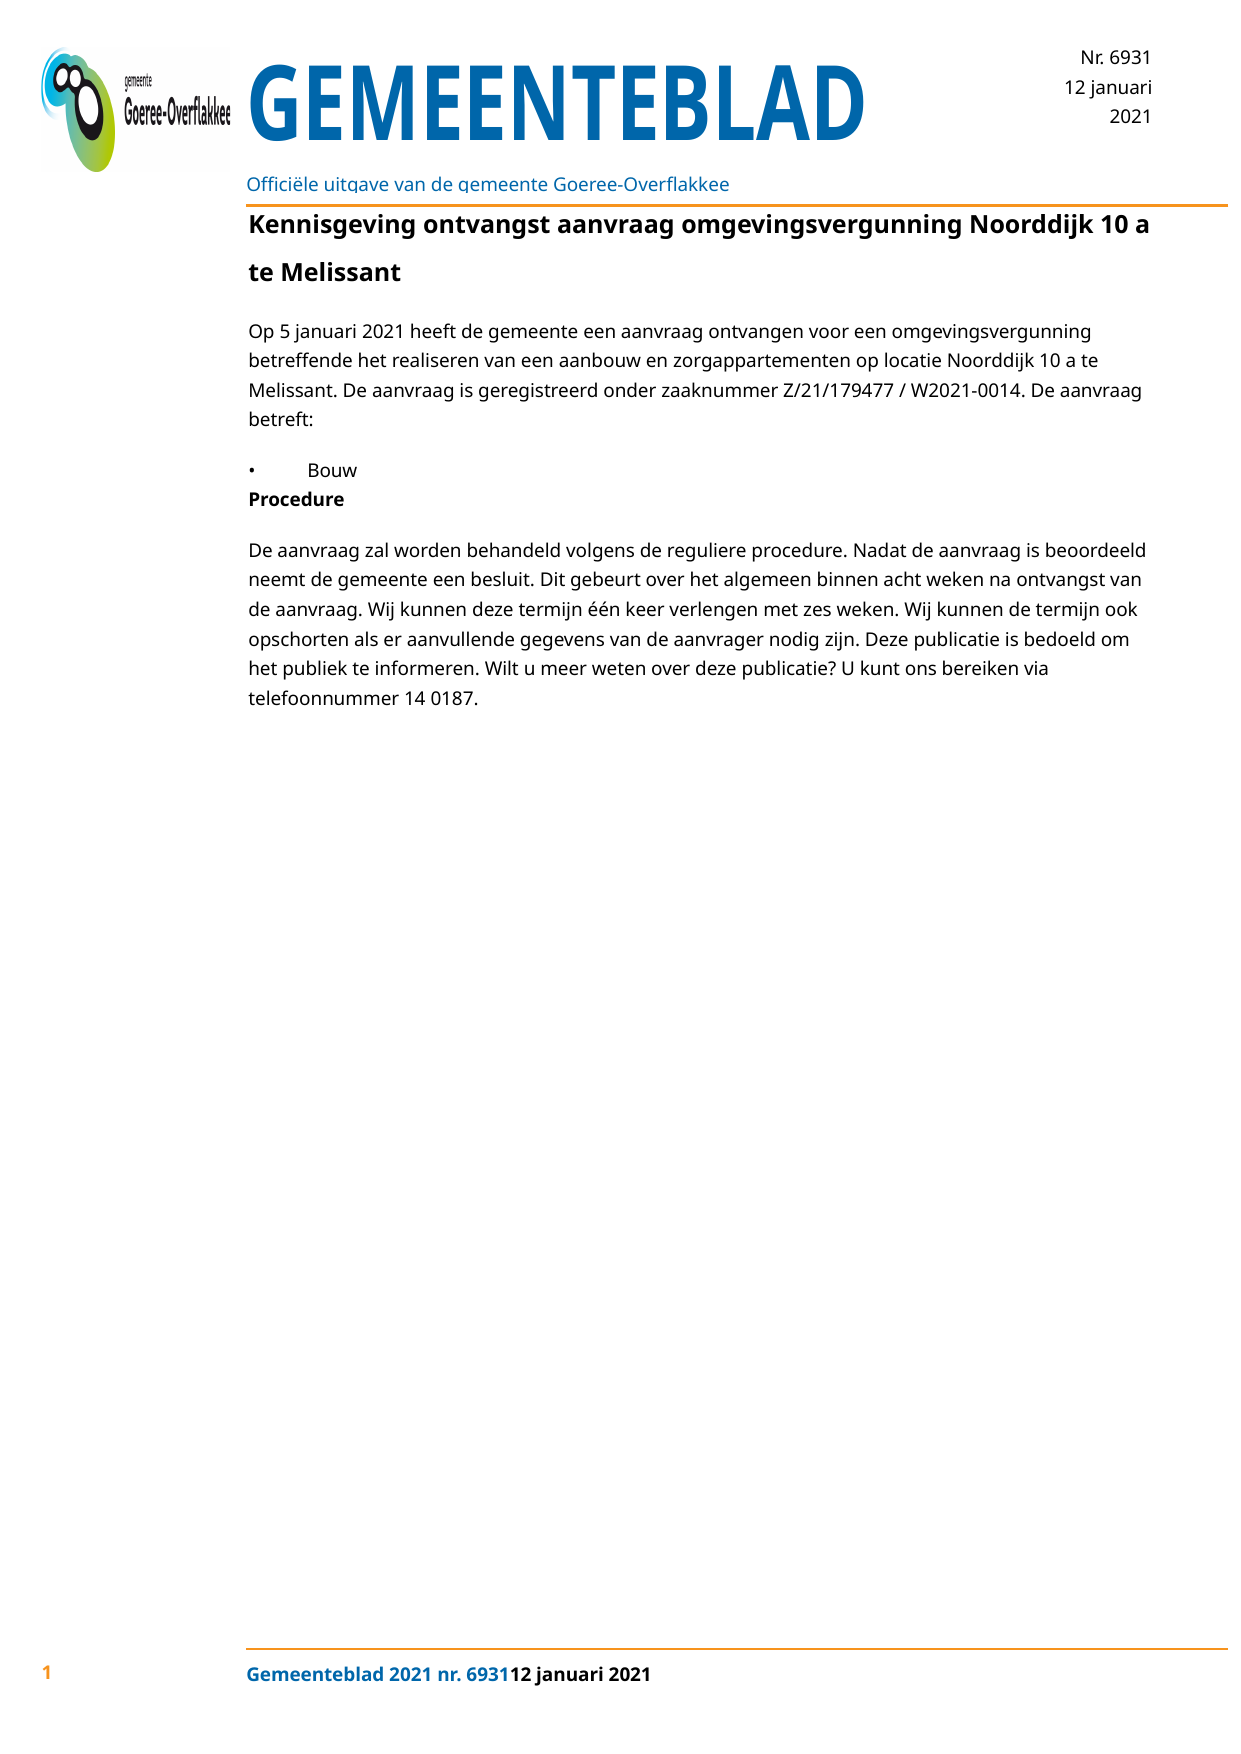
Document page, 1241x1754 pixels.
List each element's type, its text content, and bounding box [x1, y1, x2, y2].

text De aanvraag zal worden behandeld volgens de reguliere procedure. Nadat de aanvraag is beoordeeld neemt de gemeente een besluit. Dit gebeurt over het algemeen binnen acht weken na ontvangst van de aanvraag. Wij kunnen deze termijn één keer verlengen met zes weken. Wij kunnen de termijn ook opschorten als er aanvullende gegevens van de aanvrager nodig zijn. Deze publicatie is bedoeld om het publiek te informeren. Wilt u meer weten over deze publicatie? U kunt ons bereiken via telefoonnummer 14 0187. [248, 537, 1152, 711]
text Op 5 januari 2021 heeft de gemeente een aanvraag ontvangen voor een omgevingsvergunning betreffende het realiseren van een aanbouw en zorgappartementen op locatie Noorddijk 10 a te Melissant. De aanvraag is geregistreerd onder zaaknummer Z/21/179477 / W2021-0014. De aanvraag betreft: [248, 318, 1152, 432]
text Procedure [248, 487, 1152, 512]
list Bouw [248, 457, 1152, 483]
text Kennisgeving ontvangst aanvraag omgevingsvergunning Noorddijk 10 a te Melissant [248, 207, 1152, 288]
picture [41, 47, 231, 172]
